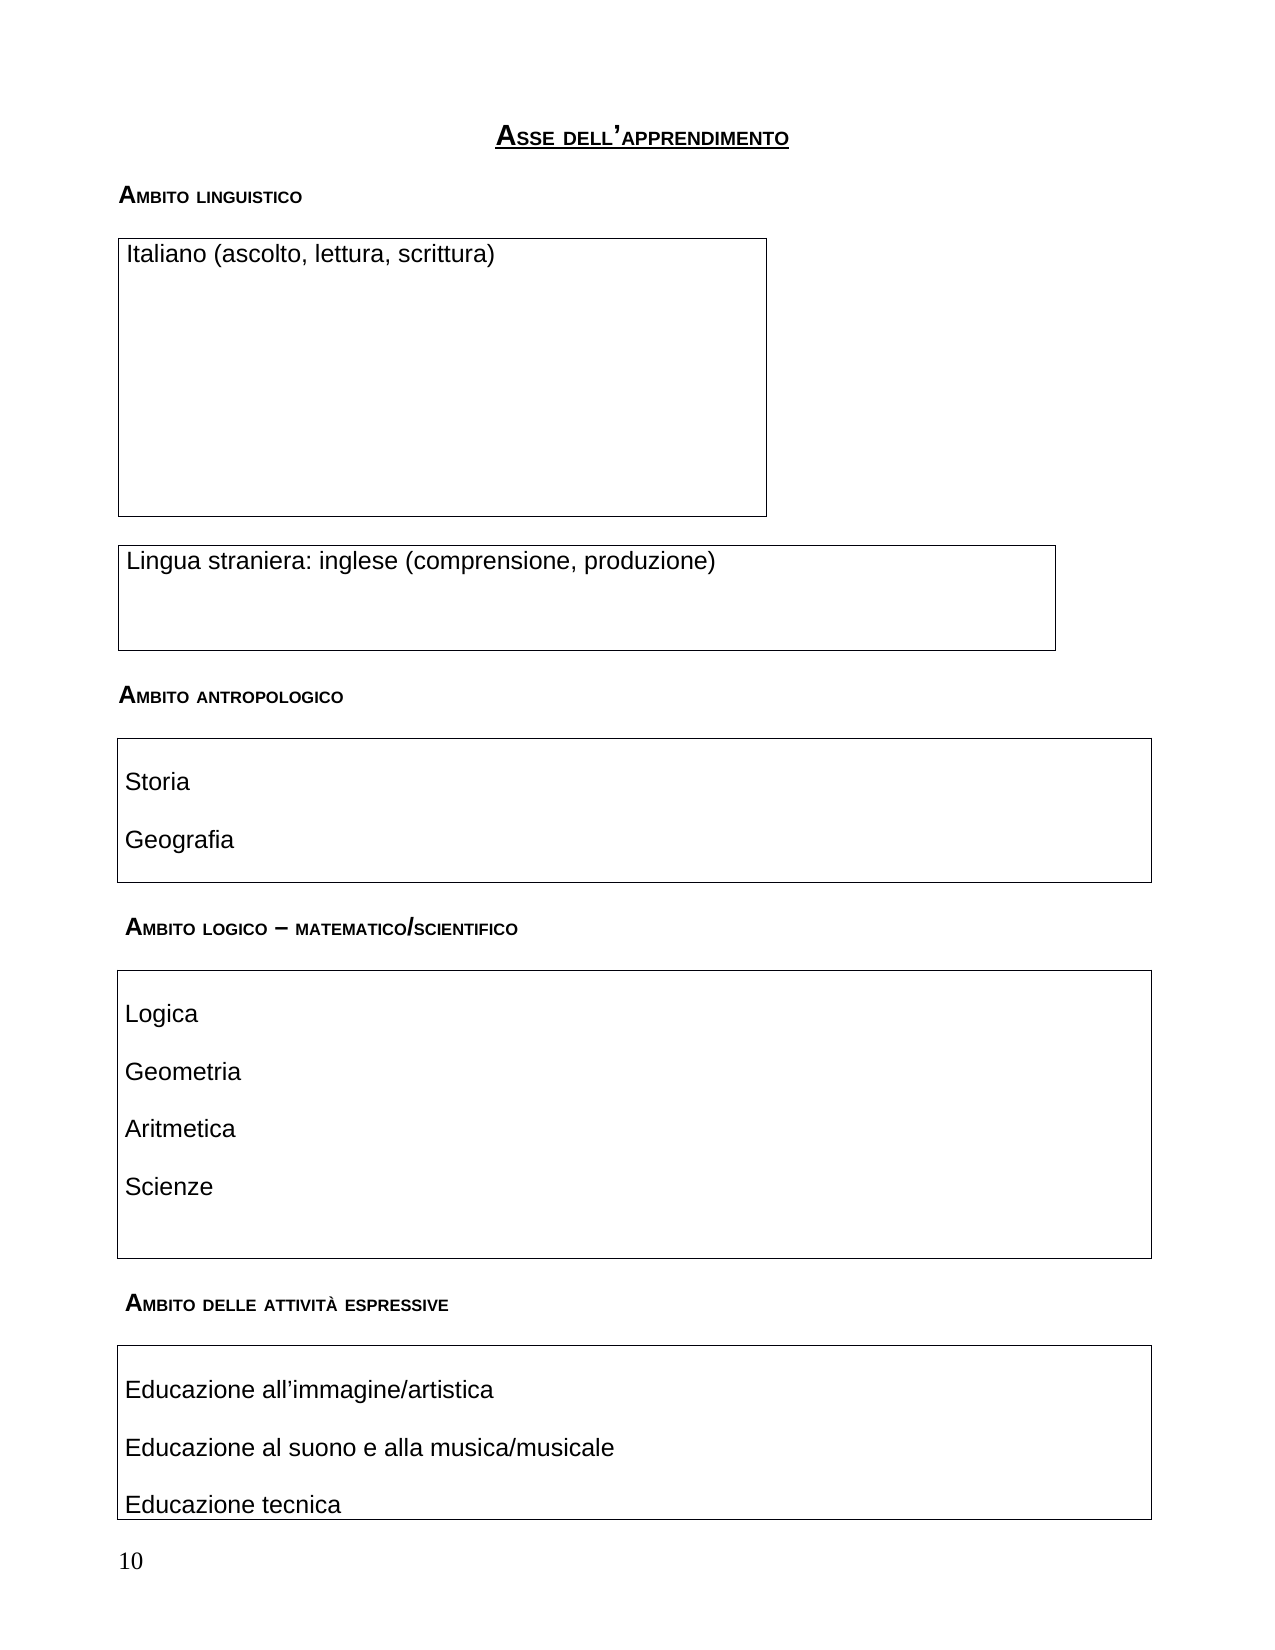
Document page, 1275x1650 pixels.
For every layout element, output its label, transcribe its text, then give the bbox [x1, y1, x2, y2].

table_cell [1056, 545, 1152, 650]
table_cell Logica Geometria Aritmetica Scienze [118, 971, 1151, 1258]
subtitle Ambito linguistico [118, 180, 1167, 209]
table_cell Educazione all’immagine/artistica Educazione al suono e alla musica/musicale Educazione tecnica [118, 1346, 1151, 1519]
table_header Storia Geografia [118, 739, 1151, 882]
table_header Italiano (ascolto, lettura, scrittura) [119, 239, 766, 516]
table_cell Ambito logico – matematico/scientifico [117, 883, 1152, 969]
table_cell Lingua straniera: inglese (comprensione, produzione) [119, 546, 1055, 650]
table_cell [119, 516, 1055, 545]
table_header [767, 238, 1152, 516]
text Ambito antropologico [118, 680, 1167, 709]
table_cell [1055, 516, 1152, 545]
text Asse dell’apprendimento [118, 118, 1167, 152]
table_cell Ambito delle attività espressive [117, 1259, 1152, 1345]
